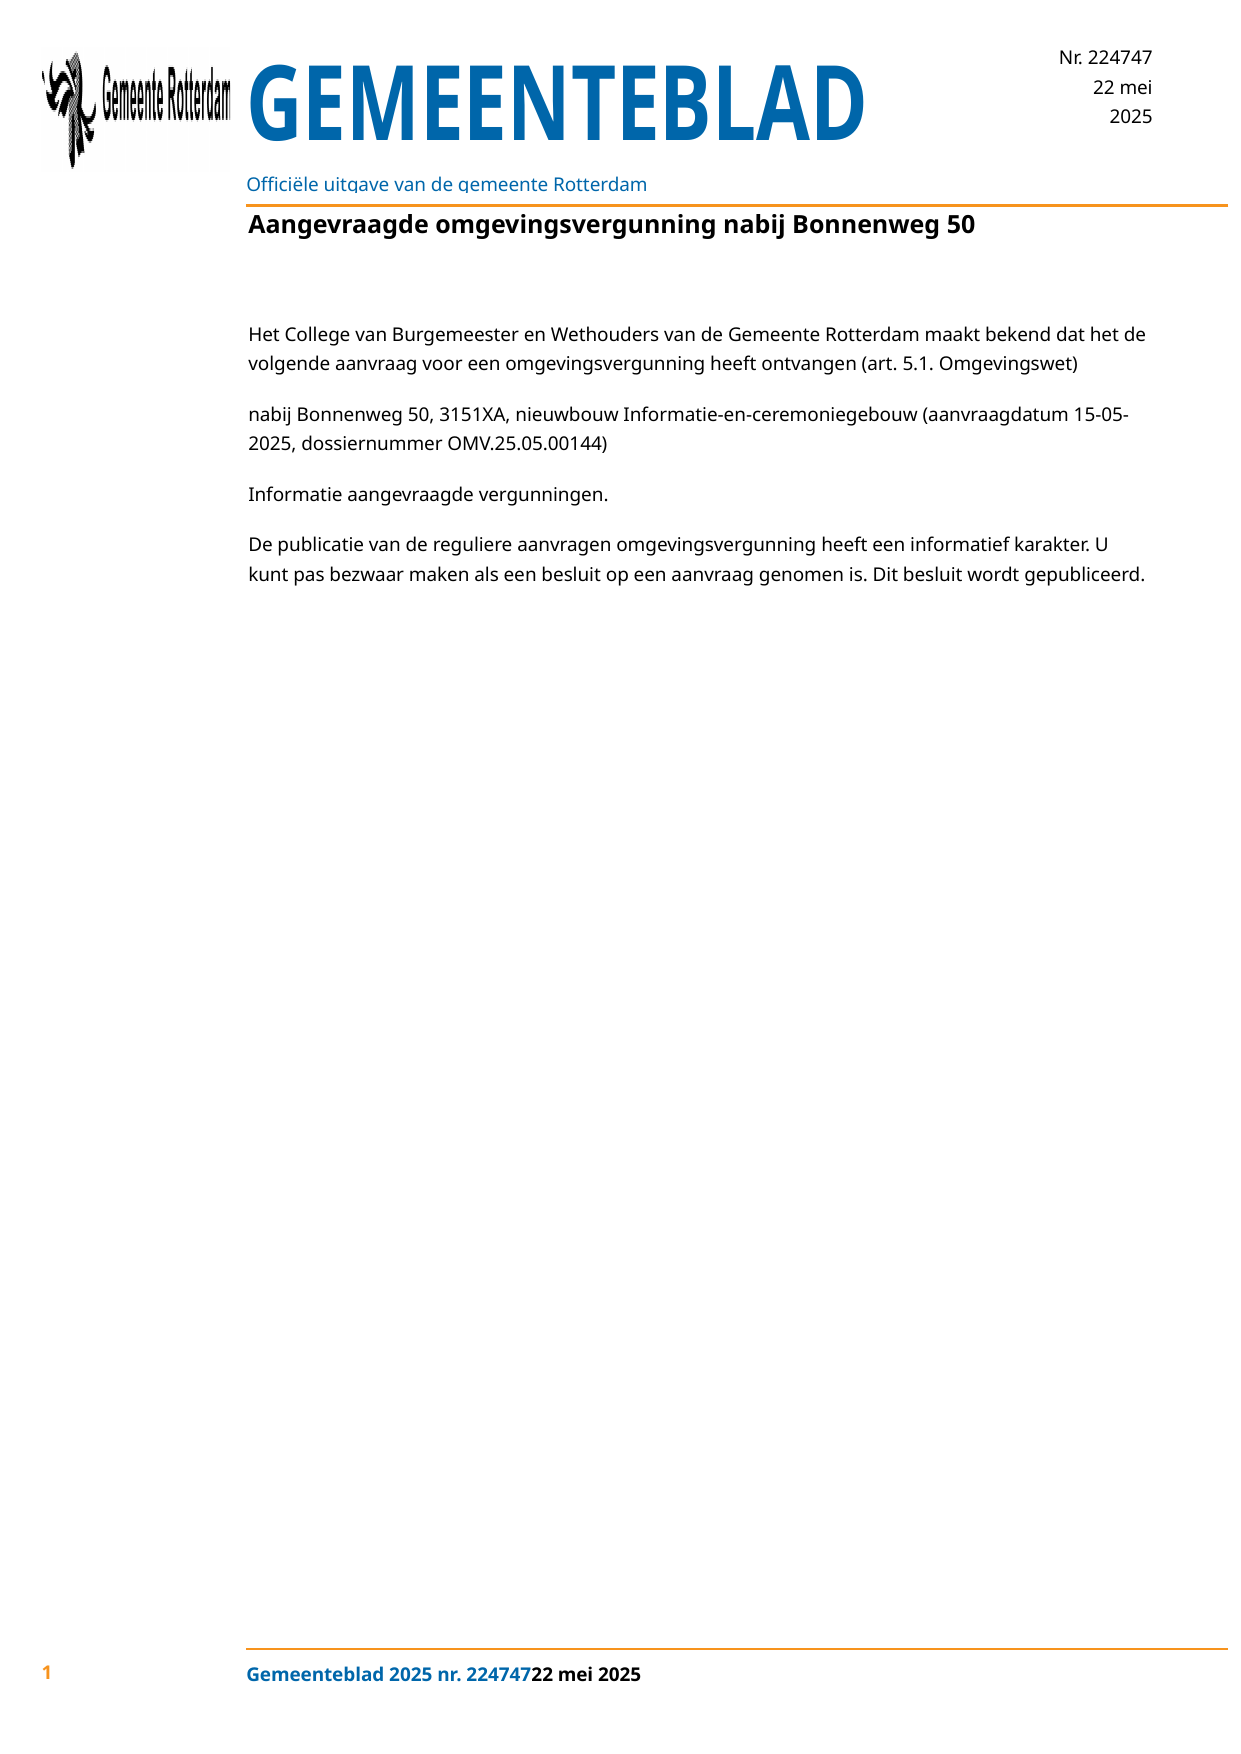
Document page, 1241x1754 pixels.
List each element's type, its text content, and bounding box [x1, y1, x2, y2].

text nabij Bonnenweg 50, 3151XA, nieuwbouw Informatie-en-ceremoniegebouw (aanvraagdatum 15-05-2025, dossiernummer OMV.25.05.00144) [248, 401, 1152, 456]
text Informatie aangevraagde vergunningen. [248, 481, 1152, 506]
picture [41, 47, 231, 172]
text De publicatie van de reguliere aanvragen omgevingsvergunning heeft een informatief karakter. U kunt pas bezwaar maken als een besluit op een aanvraag genomen is. Dit besluit wordt gepubliceerd. [248, 531, 1152, 586]
text Het College van Burgemeester en Wethouders van de Gemeente Rotterdam maakt bekend dat het de volgende aanvraag voor een omgevingsvergunning heeft ontvangen (art. 5.1. Omgevingswet) [248, 321, 1152, 376]
text Aangevraagde omgevingsvergunning nabij Bonnenweg 50 [248, 207, 1152, 241]
